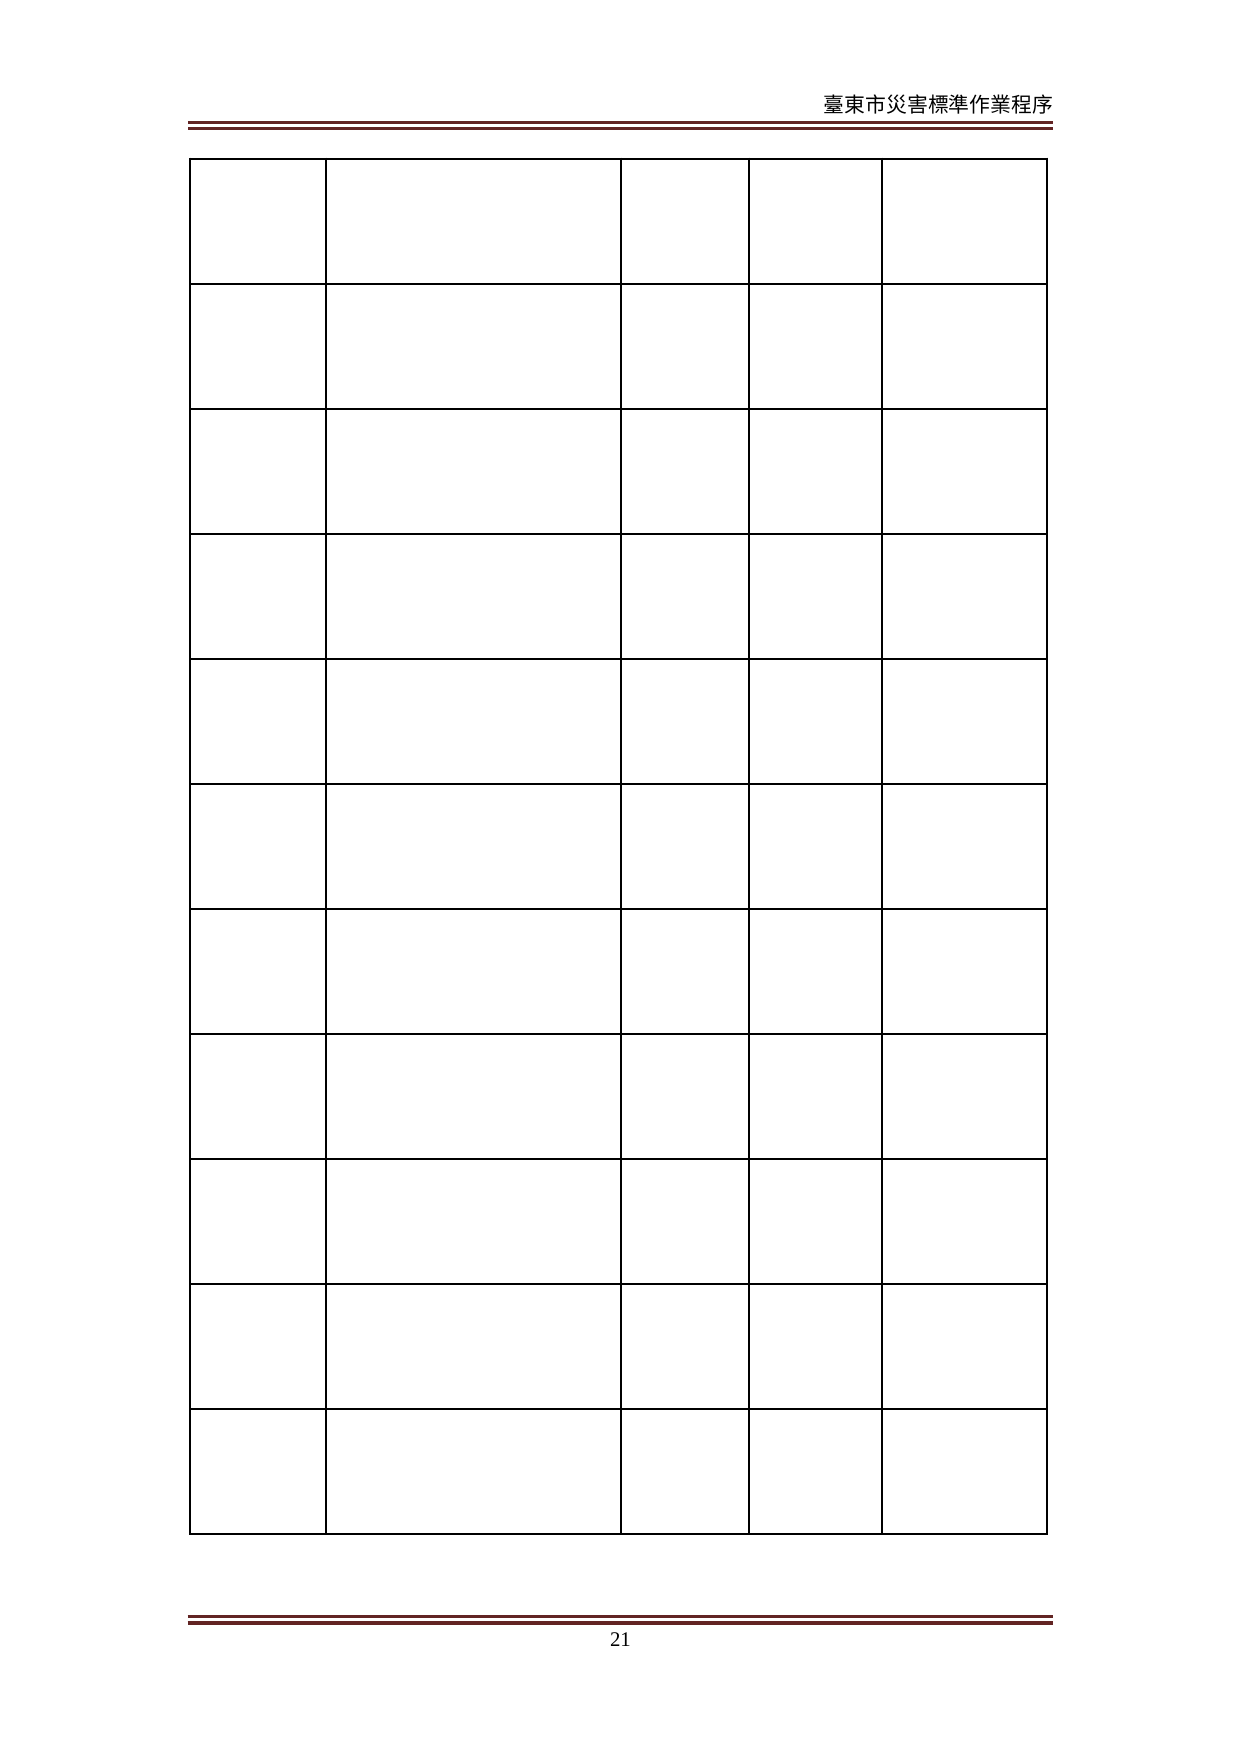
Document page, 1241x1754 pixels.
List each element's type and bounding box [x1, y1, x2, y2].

table_cell [327, 410, 620, 532]
table_cell [191, 910, 325, 1032]
table_cell [622, 285, 748, 407]
table_cell [622, 410, 748, 532]
table_cell [750, 285, 881, 407]
table_cell [622, 1285, 748, 1407]
table_cell [750, 1160, 881, 1282]
table_cell [883, 285, 1046, 407]
table_cell [327, 535, 620, 657]
table_cell [327, 660, 620, 782]
table_cell [191, 1410, 325, 1532]
table_cell [327, 1285, 620, 1407]
table_cell [750, 535, 881, 657]
table_cell [191, 1035, 325, 1157]
table_cell [191, 410, 325, 532]
table_cell [883, 1035, 1046, 1157]
table_cell [883, 785, 1046, 907]
table_cell [883, 1285, 1046, 1407]
table_cell [191, 1285, 325, 1407]
table_cell [750, 410, 881, 532]
table_cell [750, 160, 881, 282]
table_cell [750, 660, 881, 782]
table_cell [327, 160, 620, 282]
table_cell [191, 535, 325, 657]
table_cell [622, 1410, 748, 1532]
table_cell [622, 1035, 748, 1157]
table_cell [191, 660, 325, 782]
table_cell [327, 1035, 620, 1157]
table_cell [622, 1160, 748, 1282]
table_cell [883, 910, 1046, 1032]
table_cell [327, 1160, 620, 1282]
table_cell [750, 910, 881, 1032]
table_cell [883, 1160, 1046, 1282]
table_cell [191, 285, 325, 407]
table_cell [750, 785, 881, 907]
table_cell [750, 1035, 881, 1157]
table_cell [622, 660, 748, 782]
table_cell [327, 1410, 620, 1532]
table_cell [191, 160, 325, 282]
table_cell [883, 1410, 1046, 1532]
table_cell [883, 160, 1046, 282]
table_cell [191, 1160, 325, 1282]
table_cell [327, 910, 620, 1032]
table_cell [191, 785, 325, 907]
table_cell [750, 1285, 881, 1407]
table_cell [622, 160, 748, 282]
table_cell [327, 785, 620, 907]
table_cell [622, 785, 748, 907]
table_cell [750, 1410, 881, 1532]
table_cell [327, 285, 620, 407]
table_cell [883, 660, 1046, 782]
table_cell [883, 535, 1046, 657]
table_cell [622, 910, 748, 1032]
table_cell [622, 535, 748, 657]
table_cell [883, 410, 1046, 532]
